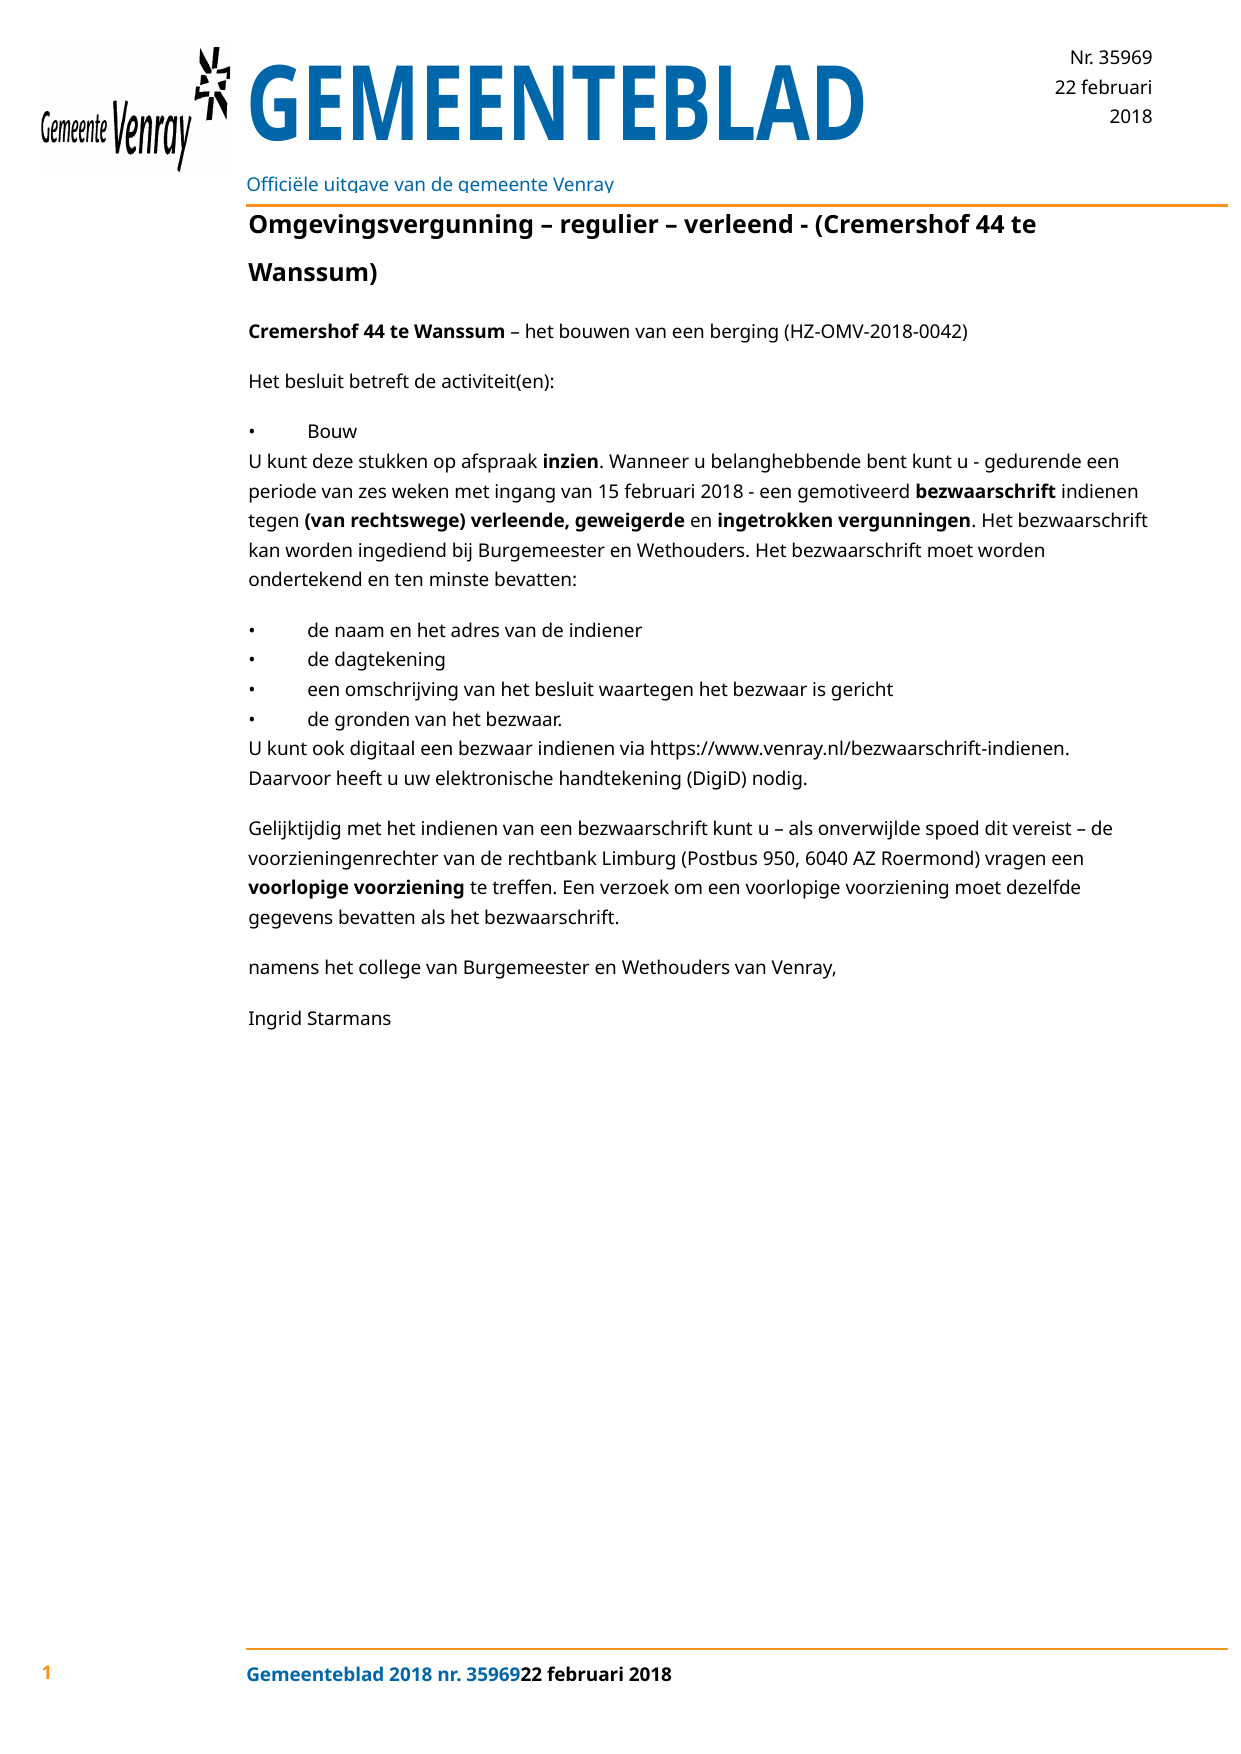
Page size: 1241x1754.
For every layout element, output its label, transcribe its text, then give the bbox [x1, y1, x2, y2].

text namens het college van Burgemeester en Wethouders van Venray, [248, 954, 1152, 980]
list de dagtekening [248, 647, 1152, 672]
picture [41, 47, 231, 172]
list de gronden van het bezwaar. [248, 706, 1152, 732]
text Gelijktijdig met het indienen van een bezwaarschrift kunt u – als onverwijlde spoed dit vereist – de voorzieningenrechter van de rechtbank Limburg (Postbus 950, 6040 AZ Roermond) vragen een voorlopige voorziening te treffen. Een verzoek om een voorlopige voorziening moet dezelfde gegevens bevatten als het bezwaarschrift. [248, 815, 1152, 930]
list Bouw [248, 419, 1152, 444]
text U kunt deze stukken op afspraak inzien. Wanneer u belanghebbende bent kunt u - gedurende een periode van zes weken met ingang van 15 februari 2018 - een gemotiveerd bezwaarschrift indienen tegen (van rechtswege) verleende, geweigerde en ingetrokken vergunningen. Het bezwaarschrift kan worden ingediend bij Burgemeester en Wethouders. Het bezwaarschrift moet worden ondertekend en ten minste bevatten: [248, 448, 1152, 592]
text U kunt ook digitaal een bezwaar indienen via https://www.venray.nl/bezwaarschrift-indienen. Daarvoor heeft u uw elektronische handtekening (DigiD) nodig. [248, 735, 1152, 791]
list de naam en het adres van de indiener [248, 617, 1152, 643]
text Cremershof 44 te Wanssum – het bouwen van een berging (HZ-OMV-2018-0042) [248, 318, 1152, 344]
text Omgevingsvergunning – regulier – verleend - (Cremershof 44 te Wanssum) [248, 207, 1152, 288]
list een omschrijving van het besluit waartegen het bezwaar is gericht [248, 676, 1152, 702]
text Het besluit betreft de activiteit(en): [248, 368, 1152, 394]
text Ingrid Starmans [248, 1005, 1152, 1031]
